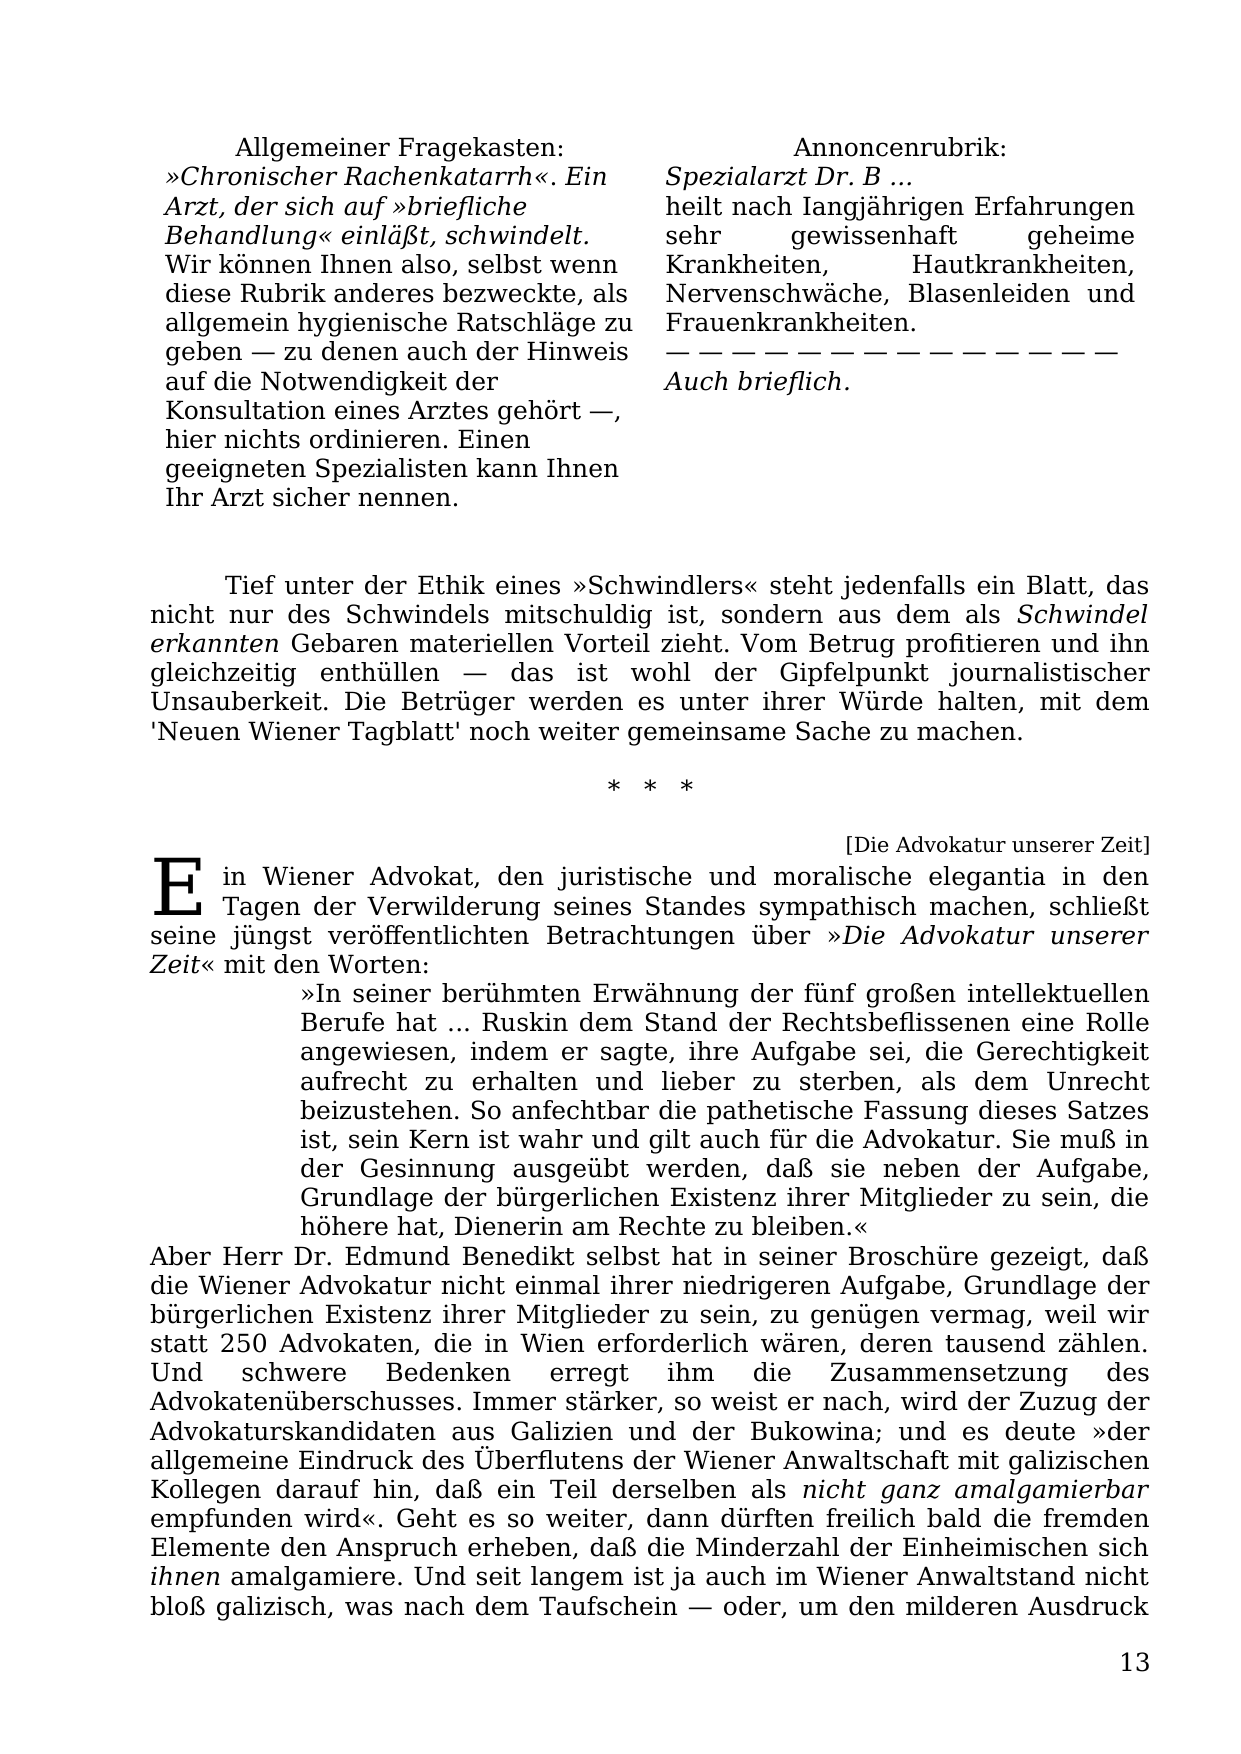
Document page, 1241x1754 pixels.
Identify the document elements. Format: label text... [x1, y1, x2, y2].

table_header Annoncenrubrik: Spezialarzt Dr. B ... heilt nach Iangjährigen Erfahrungen sehr gewissenhaft geheime Krankheiten, Hautkrankheiten, Nervenschwäche, Blasenleiden und Frauenkrankheiten. — — — — — — — — — — — — — — Auch brieflich. [650, 104, 1151, 527]
table_header Allgemeiner Fragekasten: »Chronischer Rachenkatarrh«. Ein Arzt, der sich auf »briefliche Behandlung« einläßt, schwindelt. Wir können Ihnen also, selbst wenn diese Rubrik anderes bezweckte, als allgemein hygienische Ratschläge zu geben — zu denen auch der Hinweis auf die Notwendigkeit der Konsultation eines Arztes gehört —, hier nichts ordinieren. Einen geeigneten Spezialisten kann Ihnen Ihr Arzt sicher nennen. [150, 104, 650, 527]
text Aber Herr Dr. Edmund Benedikt selbst hat in seiner Broschüre gezeigt, daß die Wiener Advokatur nicht einmal ihrer niedrigeren Aufgabe, Grundlage der bürgerlichen Existenz ihrer Mitglieder zu sein, zu genügen vermag, weil wir statt 250 Advokaten, die in Wien erforderlich wären, deren tausend zählen. Und schwere Bedenken erregt ihm die Zusammensetzung des Advokatenüberschusses. Immer stärker, so weist er nach, wird der Zuzug der Advokaturskandidaten aus Galizien und der Bukowina; und es deute »der allgemeine Eindruck des Überflutens der Wiener Anwaltschaft mit galizischen Kollegen darauf hin, daß ein Teil derselben als nicht ganz amalgamierbar empfunden wird«. Geht es so weiter, dann dürften freilich bald die fremden Elemente den Anspruch erheben, daß die Minderzahl der Einheimischen sich ihnen amalgamiere. Und seit langem ist ja auch im Wiener Anwaltstand nicht bloß galizisch, was nach dem Taufschein — oder, um den milderen Ausdruck [150, 1242, 1151, 1621]
text [Die Advokatur unserer Zeit] [150, 833, 1151, 858]
text Ein Wiener Advokat, den juristische und moralische elegantia in den Tagen der Verwilderung seines Standes sympathisch machen, schließt seine jüngst veröffentlichten Betrachtungen über »Die Advokatur unserer Zeit« mit den Worten: [150, 858, 1151, 979]
text Tief unter der Ethik eines »Schwindlers« steht jedenfalls ein Blatt, das nicht nur des Schwindels mitschuldig ist, sondern aus dem als Schwindel erkannten Gebaren materiellen Vorteil zieht. Vom Betrug profitieren und ihn gleichzeitig enthüllen — das ist wohl der Gipfelpunkt journalistischer Unsauberkeit. Die Betrüger werden es unter ihrer Würde halten, mit dem 'Neuen Wiener Tagblatt' noch weiter gemeinsame Sache zu machen. [150, 571, 1151, 746]
text »In seiner berühmten Erwähnung der fünf großen intellektuellen Berufe hat ... Ruskin dem Stand der Rechtsbeflissenen eine Rolle angewiesen, indem er sagte, ihre Aufgabe sei, die Gerechtigkeit aufrecht zu erhalten und lieber zu sterben, als dem Unrecht beizustehen. So anfechtbar die pathetische Fassung dieses Satzes ist, sein Kern ist wahr und gilt auch für die Advokatur. Sie muß in der Gesinnung ausgeübt werden, daß sie neben der Aufgabe, Grundlage der bürgerlichen Existenz ihrer Mitglieder zu sein, die höhere hat, Dienerin am Rechte zu bleiben.« [300, 979, 1151, 1242]
text * * * [150, 775, 1151, 804]
